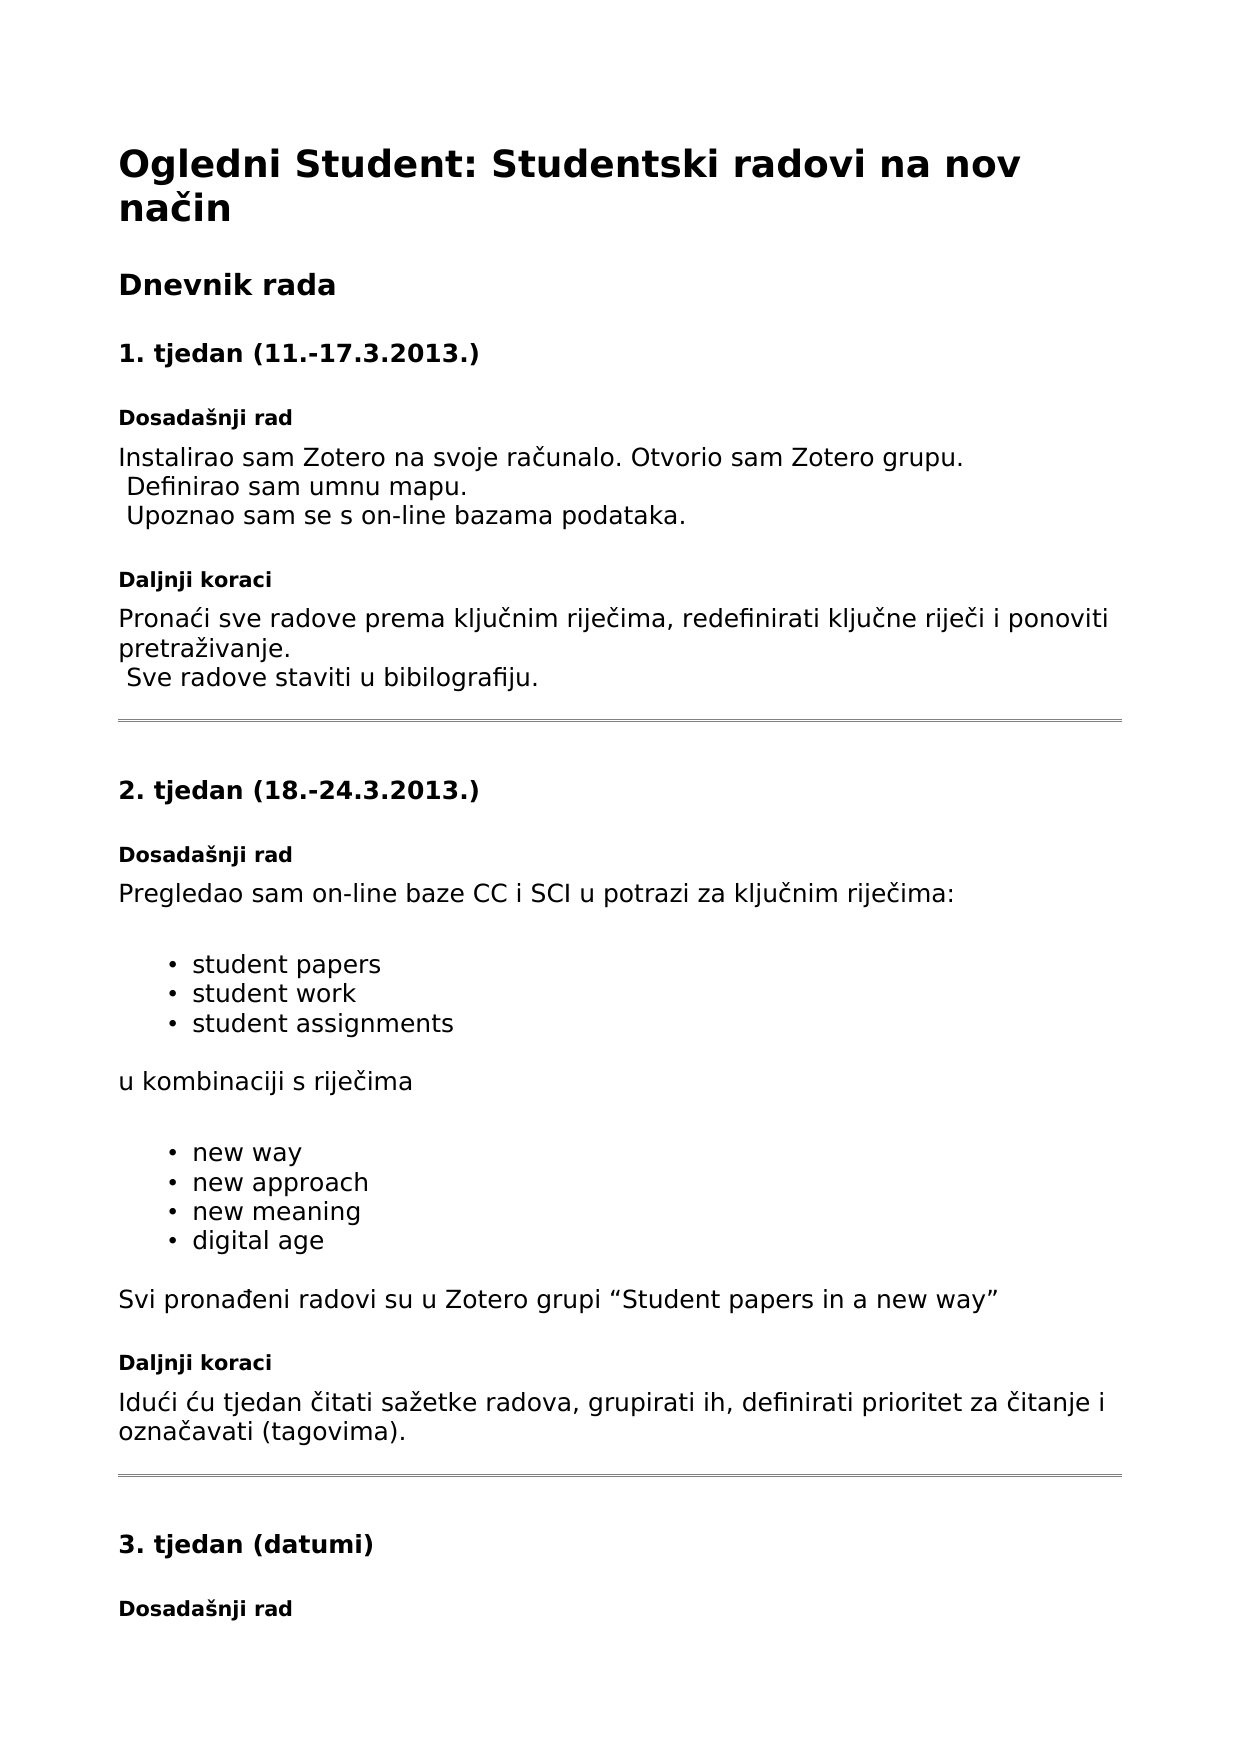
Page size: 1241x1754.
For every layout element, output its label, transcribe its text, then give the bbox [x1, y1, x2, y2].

subtitle Dosadašnji rad [118, 843, 1122, 867]
subtitle Dosadašnji rad [118, 1597, 1122, 1621]
subtitle Ogledni Student: Studentski radovi na nov način [118, 143, 1122, 230]
text u kombinaciji s riječima [118, 1067, 1122, 1097]
text Instalirao sam Zotero na svoje računalo. Otvorio sam Zotero grupu. Definirao sam umnu mapu. Upoznao sam se s on-line bazama podataka. [118, 443, 1122, 530]
text Svi pronađeni radovi su u Zotero grupi “Student papers in a new way” [118, 1285, 1122, 1314]
subtitle 2. tjedan (18.-24.3.2013.) [118, 776, 1122, 805]
list student work [177, 980, 1122, 1009]
subtitle 3. tjedan (datumi) [118, 1530, 1122, 1559]
subtitle Dnevnik rada [118, 268, 1122, 302]
subtitle Daljnji koraci [118, 1351, 1122, 1376]
subtitle Dosadašnji rad [118, 406, 1122, 430]
list new way [177, 1139, 1122, 1168]
subtitle 1. tjedan (11.-17.3.2013.) [118, 339, 1122, 368]
text Idući ću tjedan čitati sažetke radova, grupirati ih, definirati prioritet za čitanje i označavati (tagovima). [118, 1388, 1122, 1447]
list student assignments [177, 1009, 1122, 1038]
list new meaning [177, 1197, 1122, 1226]
list digital age [177, 1226, 1122, 1255]
list student papers [177, 951, 1122, 980]
text Pronaći sve radove prema ključnim riječima, redefinirati ključne riječi i ponoviti pretraživanje. Sve radove staviti u bibilografiju. [118, 604, 1122, 692]
text Pregledao sam on-line baze CC i SCI u potrazi za ključnim riječima: [118, 879, 1122, 908]
list new approach [177, 1168, 1122, 1197]
subtitle Daljnji koraci [118, 568, 1122, 592]
